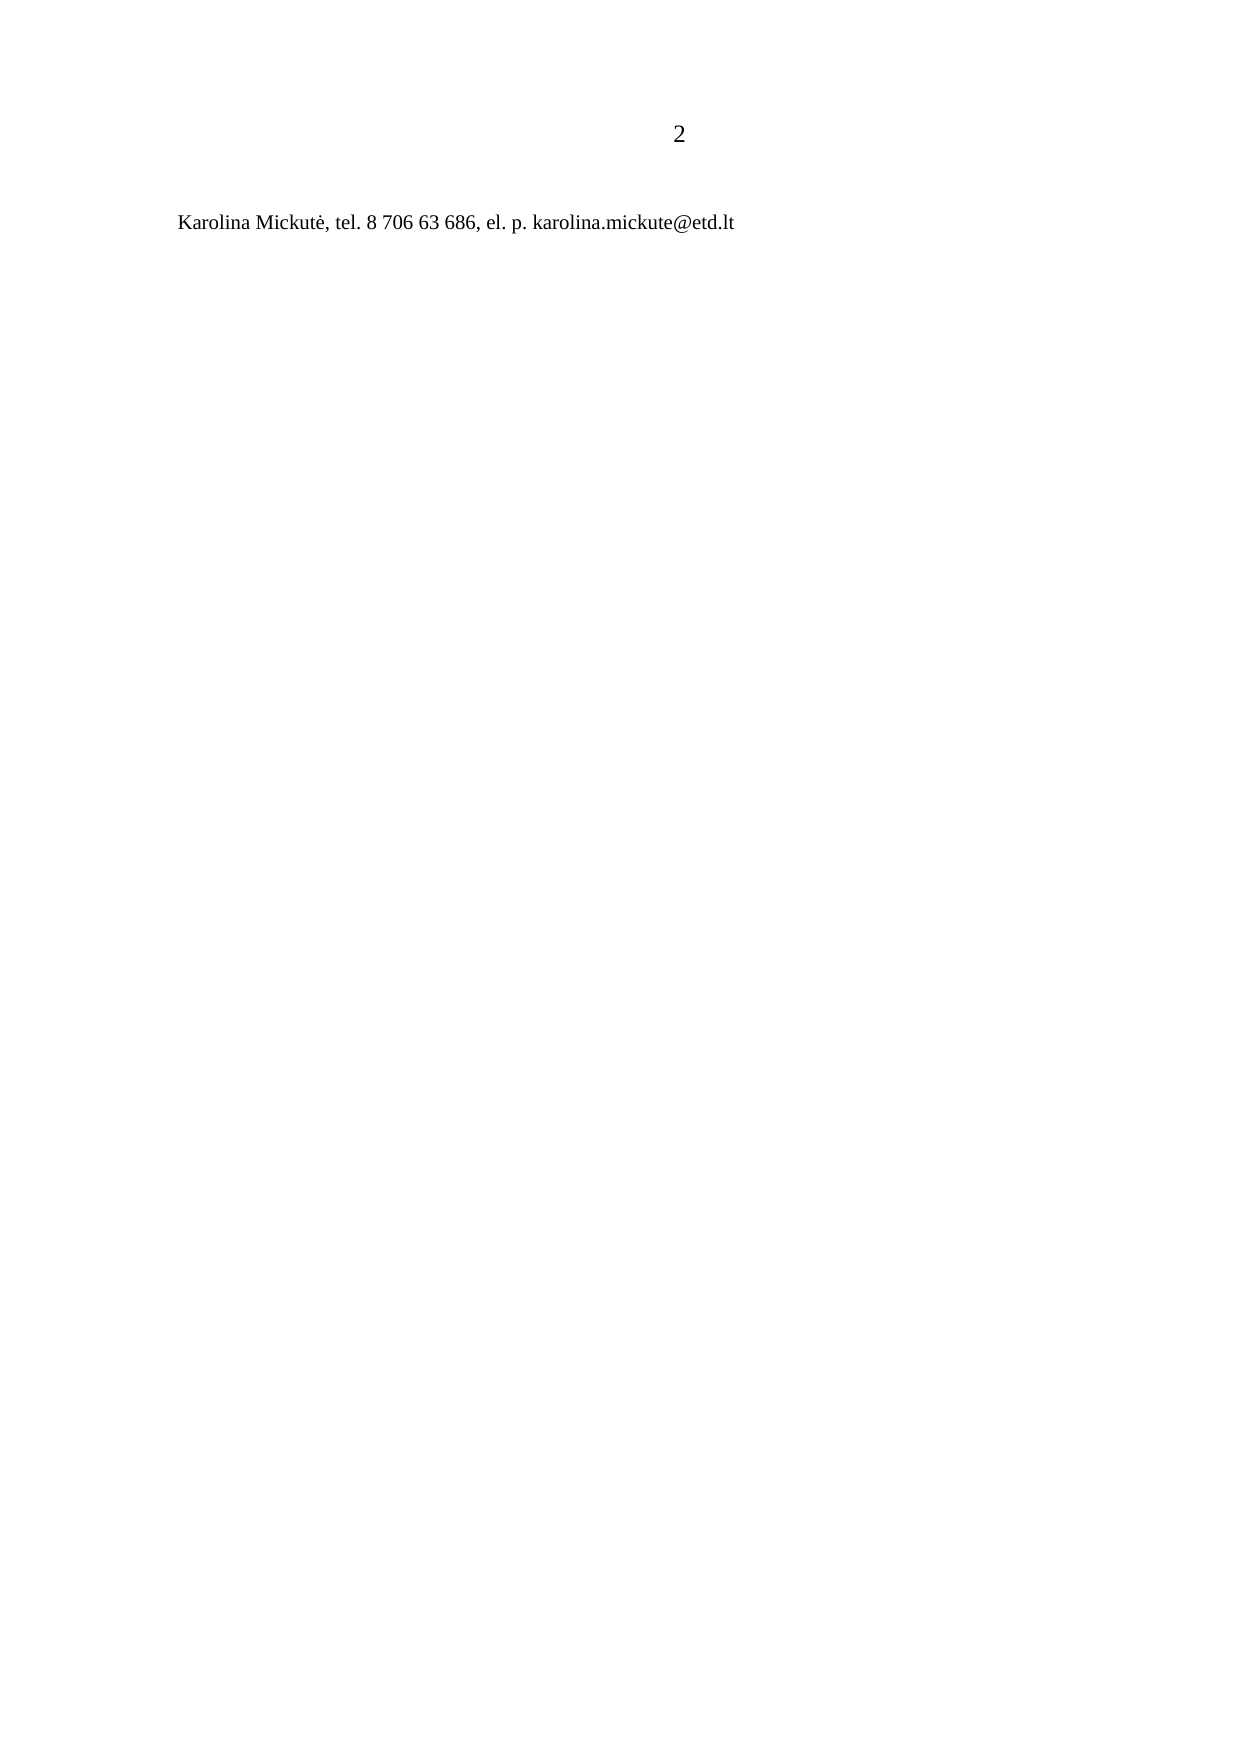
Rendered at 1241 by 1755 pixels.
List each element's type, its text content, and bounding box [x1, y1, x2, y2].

text Karolina Mickutė, tel. 8 706 63 686, el. p. karolina.mickute@etd.lt [177, 210, 1165, 234]
